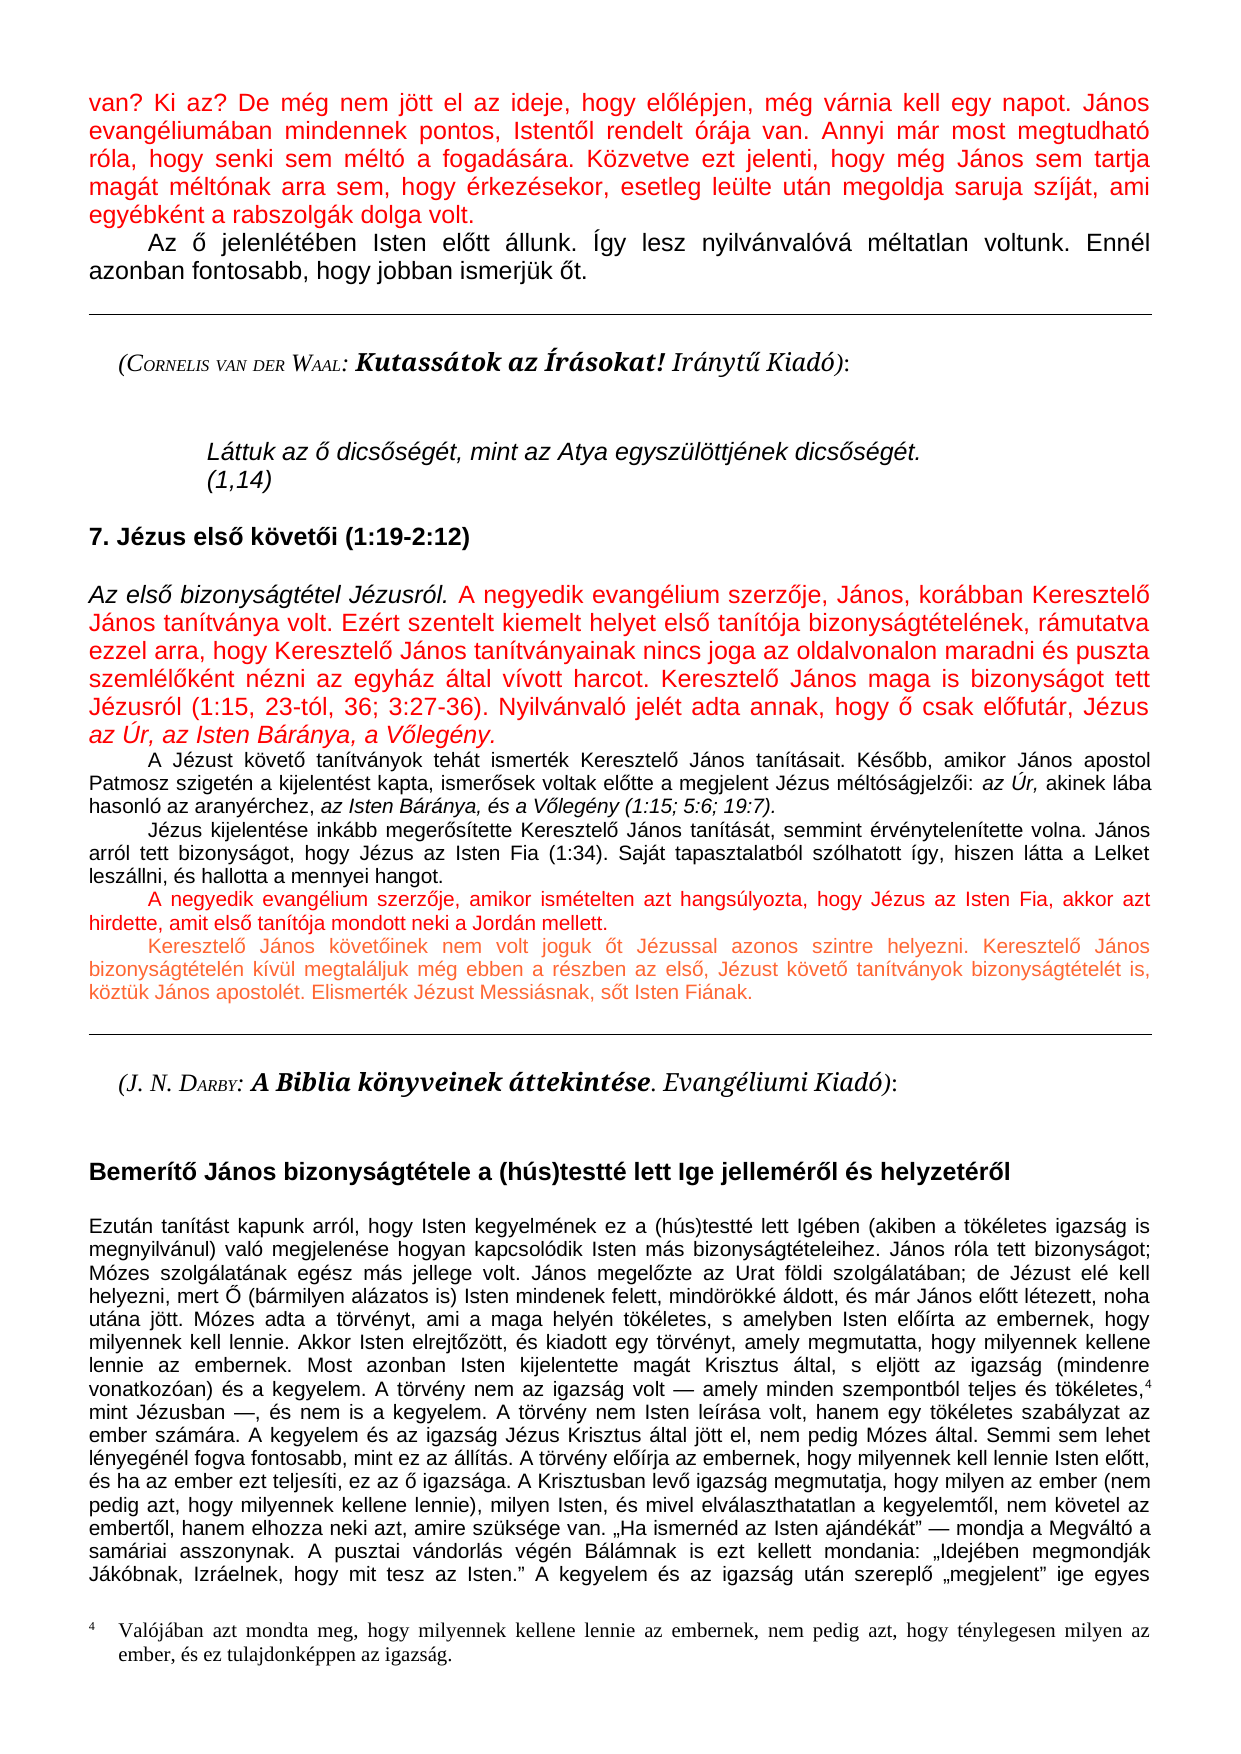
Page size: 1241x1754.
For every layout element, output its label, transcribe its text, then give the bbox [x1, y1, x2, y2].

text Láttuk az ő dicsőségét, mint az Atya egyszülöttjének dicsőségét. (1,14) [207, 438, 1152, 494]
text (Cornelis van der Waal: Kutassátok az Írásokat! Iránytű Kiadó): [88, 315, 1152, 408]
text 7. Jézus első követői (1:19-2:12) [88, 523, 1152, 551]
text van? Ki az? De még nem jött el az ideje, hogy előlépjen, még várnia kell egy napot. János evangéliumában mindennek pontos, Istentől rendelt órája van. Annyi már most megtudható róla, hogy senki sem méltó a fogadására. Közvetve ezt jelenti, hogy még János sem tartja magát méltónak arra sem, hogy érkezésekor, esetleg leülte után megoldja saruja szíját, ami egyébként a rabszolgák dolga volt. [88, 88, 1152, 229]
text Jézus kijelentése inkább megerősítette Keresztelő János tanítását, semmint érvénytelenítette volna. János arról tett bizonyságot, hogy Jézus az Isten Fia (1:34). Saját tapasztalatból szólhatott így, hiszen látta a Lelket leszállni, és hallotta a mennyei hangot. [88, 818, 1152, 888]
text Keresztelő János követőinek nem volt joguk őt Jézussal azonos szintre helyezni. Keresztelő János bizonyságtételén kívül megtaláljuk még ebben a részben az első, Jézust követő tanítványok bizonyságtételét is, köztük János apostolét. Elismerték Jézust Messiásnak, sőt Isten Fiának. [88, 934, 1152, 1004]
text Az ő jelenlétében Isten előtt állunk. Így lesz nyilvánvalóvá méltatlan voltunk. Ennél azonban fontosabb, hogy jobban ismerjük őt. [88, 229, 1152, 285]
text (J. N. Darby: A Biblia könyveinek áttekintése. Evangéliumi Kiadó): [88, 1035, 1152, 1128]
text Bemerítő János bizonyságtétele a (hús)testté lett Ige jelleméről és helyzetéről [88, 1157, 1152, 1185]
text A negyedik evangélium szerzője, amikor ismételten azt hangsúlyozta, hogy Jézus az Isten Fia, akkor azt hirdette, amit első tanítója mondott neki a Jordán mellett. [88, 888, 1152, 934]
text Ezután tanítást kapunk arról, hogy Isten kegyelmének ez a (hús)testté lett Igében (akiben a tökéletes igazság is megnyilvánul) való megjelenése hogyan kapcsolódik Isten más bizonyságtételeihez. János róla tett bizonyságot; Mózes szolgálatának egész más jellege volt. János megelőzte az Urat földi szolgálatában; de Jézust elé kell helyezni, mert Ő (bármilyen alázatos is) Isten mindenek felett, mindörökké áldott, és már János előtt létezett, noha utána jött. Mózes adta a törvényt, ami a maga helyén tökéletes, s amelyben Isten előírta az embernek, hogy milyennek kell lennie. Akkor Isten elrejtőzött, és kiadott egy törvényt, amely megmutatta, hogy milyennek kellene lennie az embernek. Most azonban Isten kijelentette magát Krisztus által, s eljött az igazság (mindenre vonatkozóan) és a kegyelem. A törvény nem az igazság volt — amely minden szempontból teljes és tökéletes, mint Jézusban —, és nem is a kegyelem. A törvény nem Isten leírása volt, hanem egy tökéletes szabályzat az ember számára. A kegyelem és az igazság Jézus Krisztus által jött el, nem pedig Mózes által. Semmi sem lehet lényegénél fogva fontosabb, mint ez az állítás. A törvény előírja az embernek, hogy milyennek kell lennie Isten előtt, és ha az ember ezt teljesíti, ez az ő igazsága. A Krisztusban levő igazság megmutatja, hogy milyen az ember (nem pedig azt, hogy milyennek kellene lennie), milyen Isten, és mivel elválaszthatatlan a kegyelemtől, nem követel az embertől, hanem elhozza neki azt, amire szüksége van. „Ha ismernéd az Isten ajándékát” — mondja a Megváltó a samáriai asszonynak. A pusztai vándorlás végén Bálámnak is ezt kellett mondania: „Idejében megmondják Jákóbnak, Izráelnek, hogy mit tesz az Isten.” A kegyelem és az igazság után szereplő „megjelent” ige egyes [88, 1215, 1152, 1586]
text Az első bizonyságtétel Jézusról. A negyedik evangélium szerzője, János, korábban Keresztelő János tanítványa volt. Ezért szentelt kiemelt helyet első tanítója bizonyságtételének, rámutatva ezzel arra, hogy Keresztelő János tanítványainak nincs joga az oldalvonalon maradni és puszta szemlélőként nézni az egyház által vívott harcot. Keresztelő János maga is bizonyságot tett Jézusról (1:15, 23-tól, 36; 3:27-36). Nyilvánvaló jelét adta annak, hogy ő csak előfutár, Jézus az Úr, az Isten Báránya, a Vőlegény. [88, 581, 1152, 749]
text Valójában azt mondta meg, hogy milyennek kellene lennie az embernek, nem pedig azt, hogy ténylegesen milyen az ember, és ez tulajdonképpen az igazság. [88, 1619, 1152, 1665]
text A Jézust követő tanítványok tehát ismerték Keresztelő János tanításait. Később, amikor János apostol Patmosz szigetén a kijelentést kapta, ismerősek voltak előtte a megjelent Jézus méltóságjelzői: az Úr, akinek lába hasonló az aranyérchez, az Isten Báránya, és a Vőlegény (1:15; 5:6; 19:7). [88, 749, 1152, 818]
